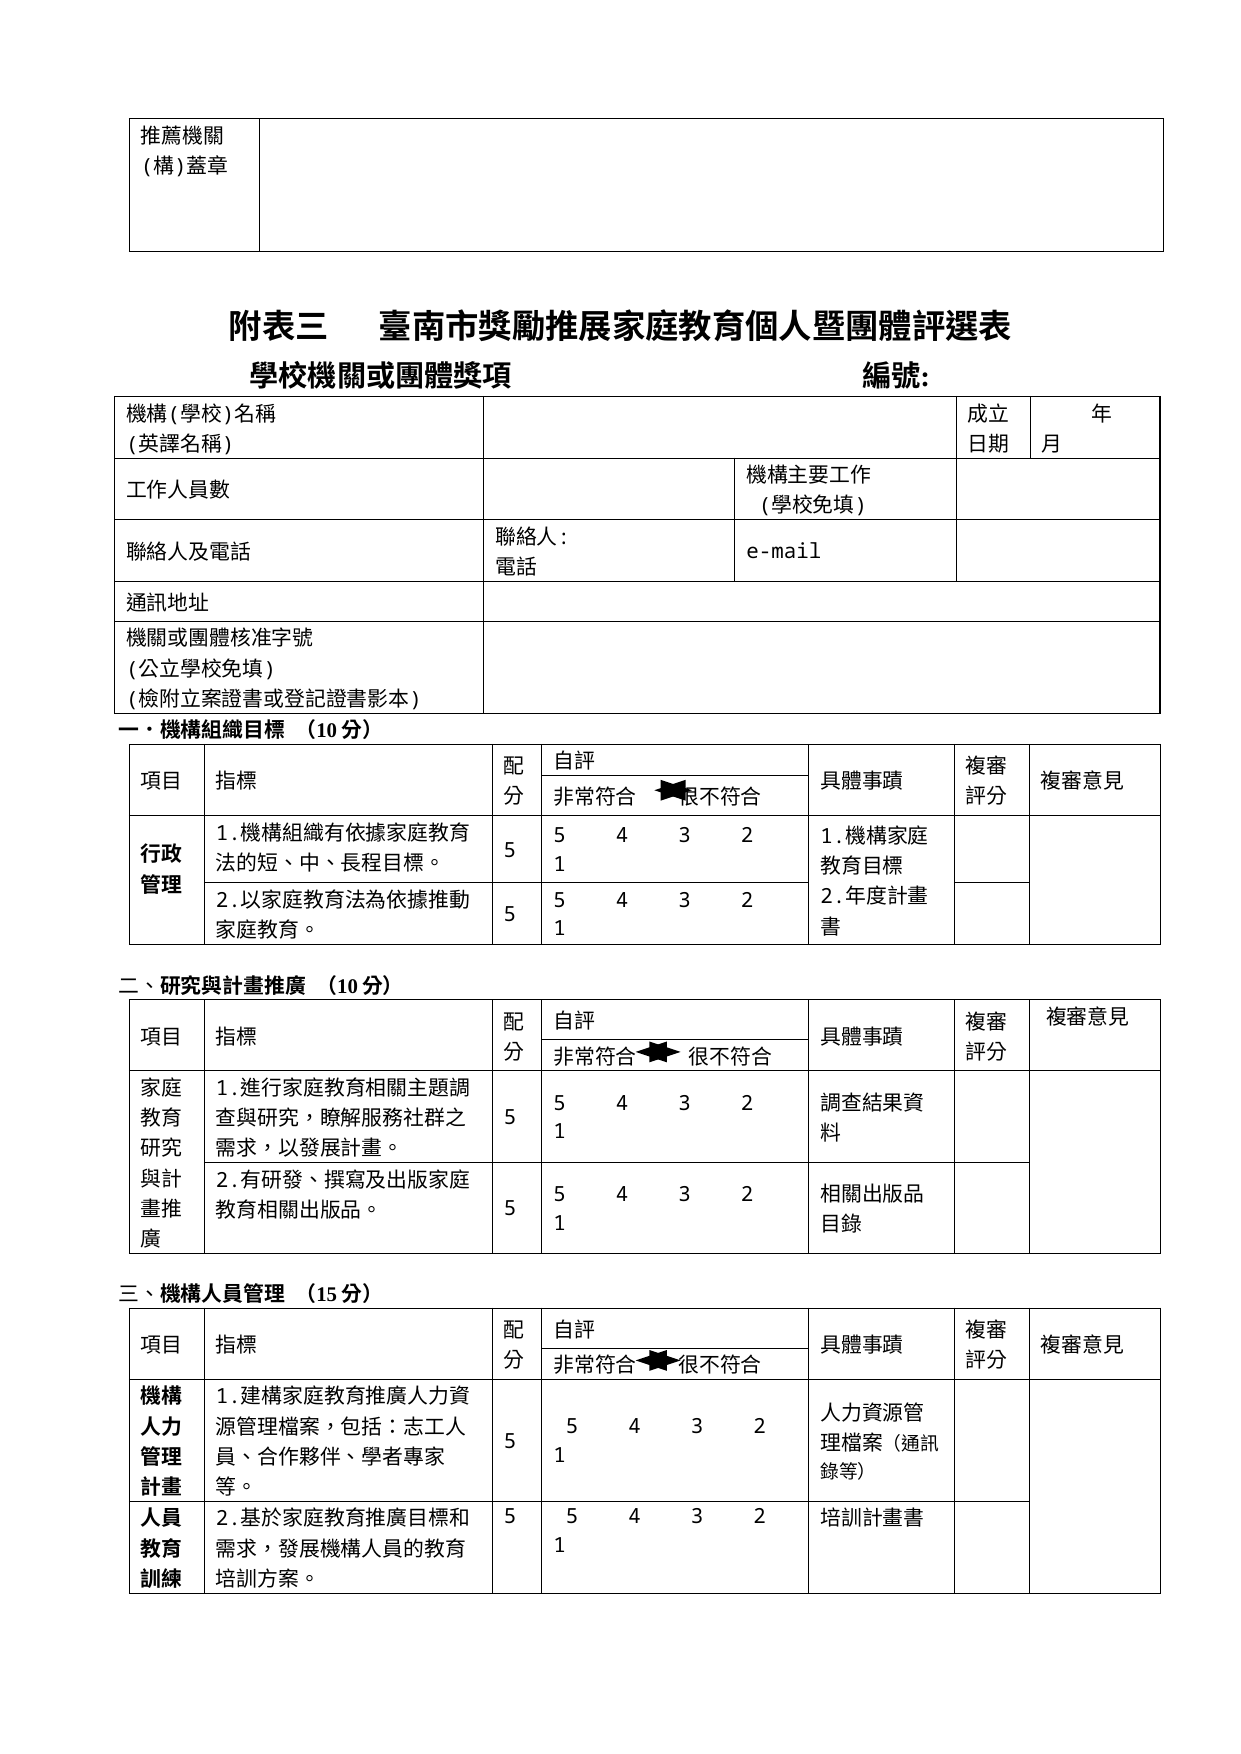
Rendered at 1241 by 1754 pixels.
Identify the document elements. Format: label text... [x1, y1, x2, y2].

table_cell 調查結果資料 [809, 1071, 954, 1162]
table_cell [955, 883, 1029, 944]
table_header 配分 [493, 1309, 541, 1379]
table_cell 機構主要工作 (學校免填) [735, 459, 956, 519]
table_header 成立日期 [957, 397, 1030, 457]
table_cell 5 [493, 816, 541, 882]
table_cell 5 4 3 2 1 [542, 1380, 808, 1501]
table_cell 5 [493, 1502, 541, 1592]
table_cell 5 4 3 2 1 [542, 816, 808, 882]
table_cell 行政管理 [130, 816, 204, 944]
table_cell 5 4 3 2 1 [542, 1502, 808, 1592]
text 一．機構組織目標 （10分） [118, 714, 1122, 744]
table_cell 推薦機關(構)蓋章 [130, 119, 259, 251]
table_cell [955, 816, 1029, 882]
table_header 複審意見 [1030, 745, 1160, 815]
table_cell 機構人力管理計畫 [130, 1380, 204, 1501]
table_cell [1030, 1071, 1160, 1252]
table_cell 非常符合 很不符合 [542, 1040, 808, 1070]
text 附表三 臺南市獎勵推展家庭教育個人暨團體評選表 [118, 300, 1122, 348]
table_cell 5 4 3 2 1 [542, 1071, 808, 1162]
table_cell 5 4 3 2 1 [542, 883, 808, 944]
table_header [484, 397, 956, 457]
table_header 指標 [205, 1000, 492, 1070]
table_cell 通訊地址 [115, 582, 483, 621]
table_cell 1.機構組織有依據家庭教育法的短、中、長程目標。 [205, 816, 492, 882]
table_cell e-mail [735, 520, 956, 581]
table_cell [955, 1380, 1029, 1501]
table_cell [955, 1163, 1029, 1252]
table_cell 培訓計畫書 [809, 1502, 954, 1592]
table_cell [484, 622, 1159, 712]
table_header 具體事蹟 [809, 745, 954, 815]
table_cell [957, 520, 1159, 581]
table_cell 家庭教育研究與計畫推廣 [130, 1071, 204, 1252]
table_cell 5 [493, 1380, 541, 1501]
table_cell [484, 582, 1159, 621]
table_cell 1.建構家庭教育推廣人力資源管理檔案，包括：志工人員、合作夥伴、學者專家等。 [205, 1380, 492, 1501]
table_header 配分 [493, 1000, 541, 1070]
table_header 項目 [130, 1309, 204, 1379]
table_cell [955, 1071, 1029, 1162]
table_cell 聯絡人及電話 [115, 520, 483, 581]
text 二、研究與計畫推廣 （10分） [118, 969, 1122, 999]
table_header 具體事蹟 [809, 1309, 954, 1379]
table_cell 聯絡人: 電話 [484, 520, 734, 581]
table_header 配分 [493, 745, 541, 815]
table_cell 5 [493, 1071, 541, 1162]
table_cell 1.進行家庭教育相關主題調查與研究，瞭解服務社群之需求，以發展計畫。 [205, 1071, 492, 1162]
table_cell 5 [493, 883, 541, 944]
table_header 機構(學校)名稱 (英譯名稱) [115, 397, 483, 457]
table_header 複審 評分 [955, 1000, 1029, 1070]
table_cell 相關出版品目錄 [809, 1163, 954, 1252]
table_cell 2.有研發、撰寫及出版家庭教育相關出版品。 [205, 1163, 492, 1252]
table_cell 機關或團體核准字號 (公立學校免填) (檢附立案證書或登記證書影本) [115, 622, 483, 712]
table_header 指標 [205, 745, 492, 815]
text 三、機構人員管理 （15分） [118, 1277, 1122, 1308]
table_header 年 月 [1031, 397, 1159, 457]
table_cell 5 [493, 1163, 541, 1252]
table_header 指標 [205, 1309, 492, 1379]
table_cell [957, 459, 1159, 519]
table_cell 2.基於家庭教育推廣目標和需求，發展機構人員的教育培訓方案。 [205, 1502, 492, 1592]
table_cell 人員教育訓練 [130, 1502, 204, 1592]
table_cell [1030, 1380, 1160, 1592]
table_header 自評 [542, 1000, 808, 1039]
table_cell 1.機構家庭教育目標 2.年度計畫書 [809, 816, 954, 944]
table_header 複審 評分 [955, 1309, 1029, 1379]
table_cell [484, 459, 734, 519]
table_cell 5 4 3 2 1 [542, 1163, 808, 1252]
table_cell 人力資源管理檔案（通訊錄等） [809, 1380, 954, 1501]
table_header 複審意見 [1030, 1309, 1160, 1379]
table_header 項目 [130, 745, 204, 815]
table_cell 2.以家庭教育法為依據推動家庭教育。 [205, 883, 492, 944]
table_cell [1030, 816, 1160, 944]
table_cell [955, 1502, 1029, 1592]
table_cell 工作人員數 [115, 459, 483, 519]
table_cell [260, 119, 1163, 251]
table_header 複審意見 [1030, 1000, 1160, 1070]
table_header 具體事蹟 [809, 1000, 954, 1070]
text 學校機關或團體獎項 編號: [118, 348, 1122, 396]
table_header 自評 [542, 1309, 808, 1347]
table_header 項目 [130, 1000, 204, 1070]
table_cell 非常符合 很不符合 [542, 776, 808, 815]
table_header 自評 [542, 745, 808, 775]
table_cell 非常符合 很不符合 [542, 1349, 808, 1379]
table_header 複審 評分 [955, 745, 1029, 815]
